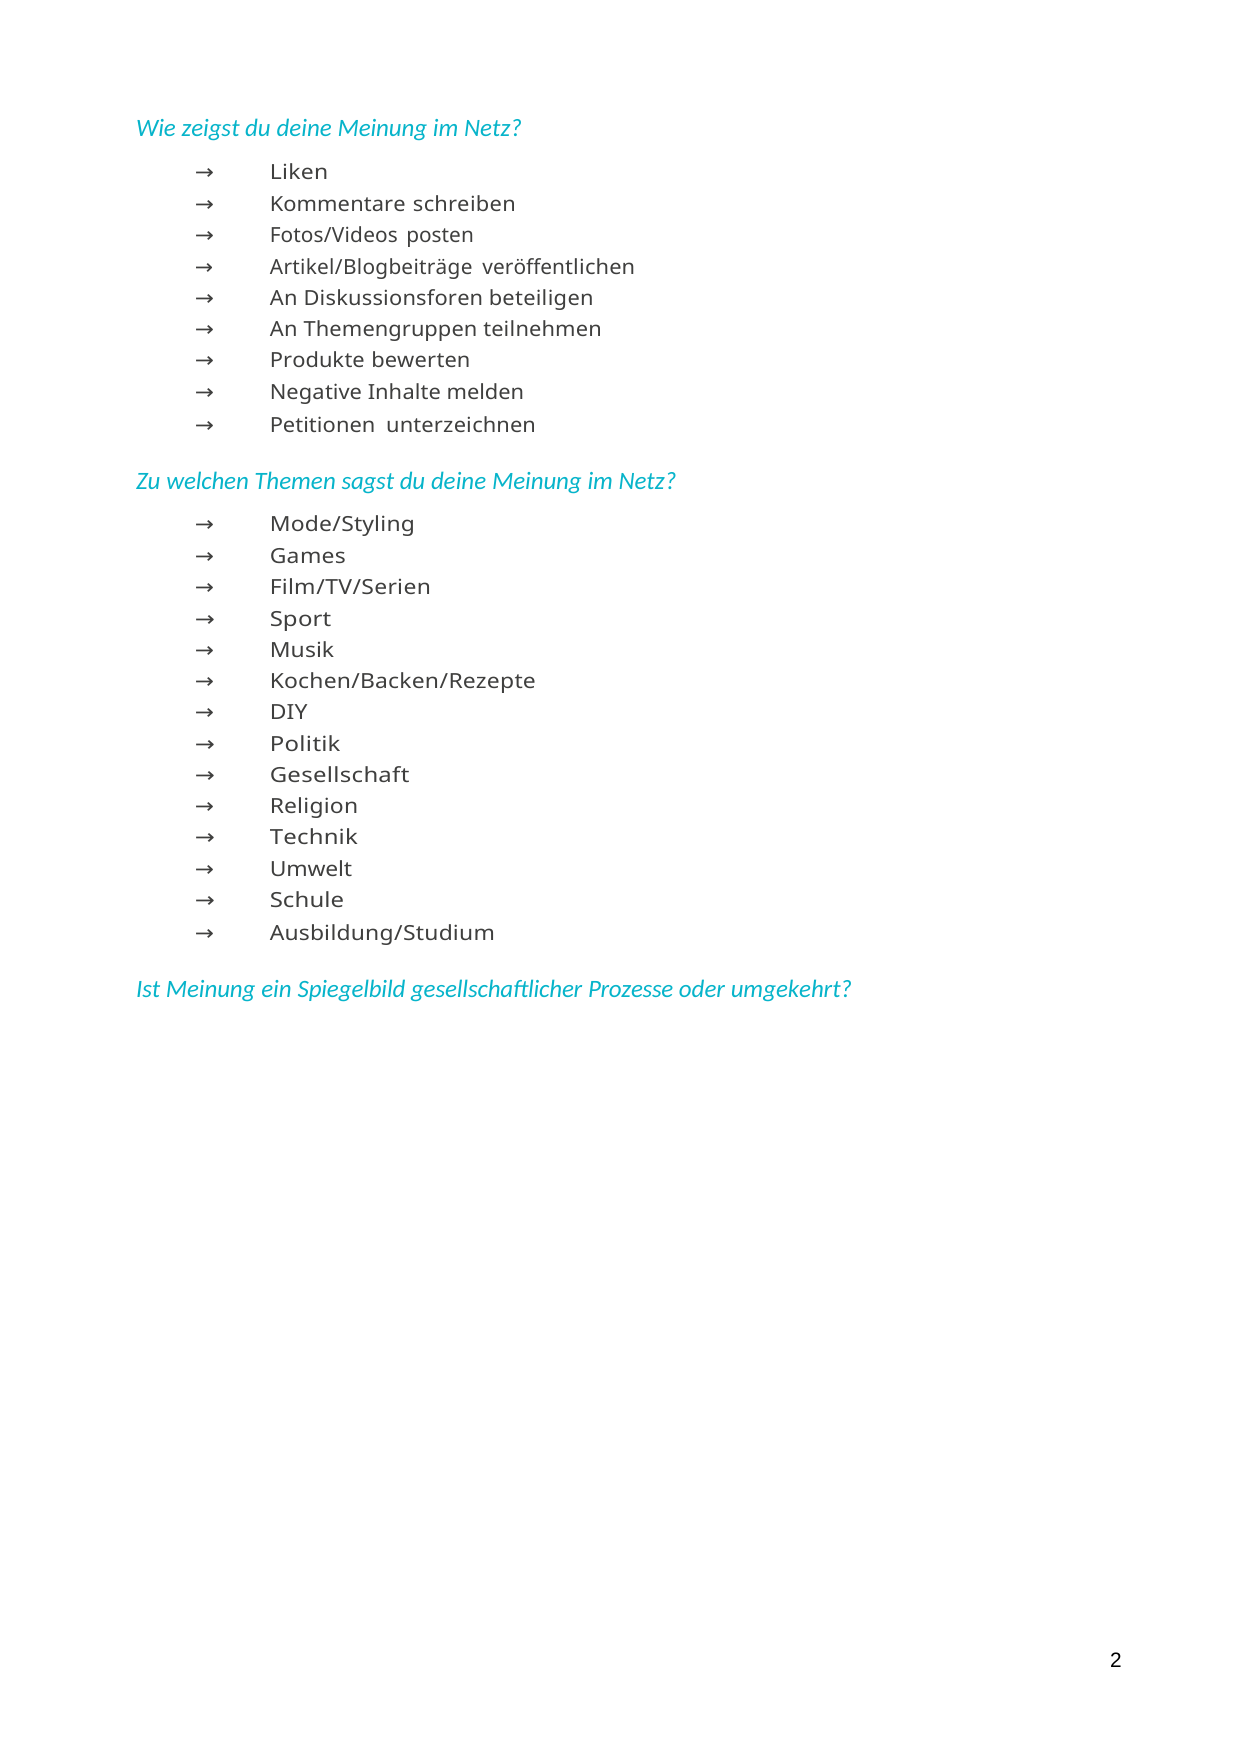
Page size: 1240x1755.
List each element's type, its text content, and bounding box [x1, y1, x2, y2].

text → Produkte bewerten [194, 343, 1121, 374]
text → Kochen/Backen/Rezepte [194, 663, 1121, 695]
subtitle Zu welchen Themen sagst du deine Meinung im Netz? [136, 465, 1121, 495]
text → Musik [194, 632, 1121, 663]
text → An Themengruppen teilnehmen [194, 312, 1121, 343]
text → Film/TV/Serien [194, 570, 1121, 601]
text → Liken [194, 153, 1121, 187]
subtitle Wie zeigst du deine Meinung im Netz? [136, 108, 1121, 143]
text → Games [194, 538, 1121, 570]
text → Ausbildung/Studium [194, 913, 1121, 947]
text → Schule [194, 882, 1121, 913]
text → Umwelt [194, 851, 1121, 882]
text → Sport [194, 601, 1121, 632]
text → DIY [194, 695, 1121, 726]
text → Technik [194, 820, 1121, 851]
text → Gesellschaft [194, 757, 1121, 788]
text → Kommentare schreiben [194, 187, 1121, 218]
text → Fotos/Videos posten [194, 218, 1121, 249]
text → Politik [194, 726, 1121, 757]
text → Mode/Styling [194, 504, 1121, 538]
text → Petitionen unterzeichnen [194, 405, 1121, 439]
text → Religion [194, 788, 1121, 820]
text → An Diskussionsforen beteiligen [194, 280, 1121, 312]
text → Negative Inhalte melden [194, 374, 1121, 405]
text → Artikel/Blogbeiträge veröffentlichen [194, 249, 1121, 280]
subtitle Ist Meinung ein Spiegelbild gesellschaftlicher Prozesse oder umgekehrt? [136, 973, 1121, 1003]
